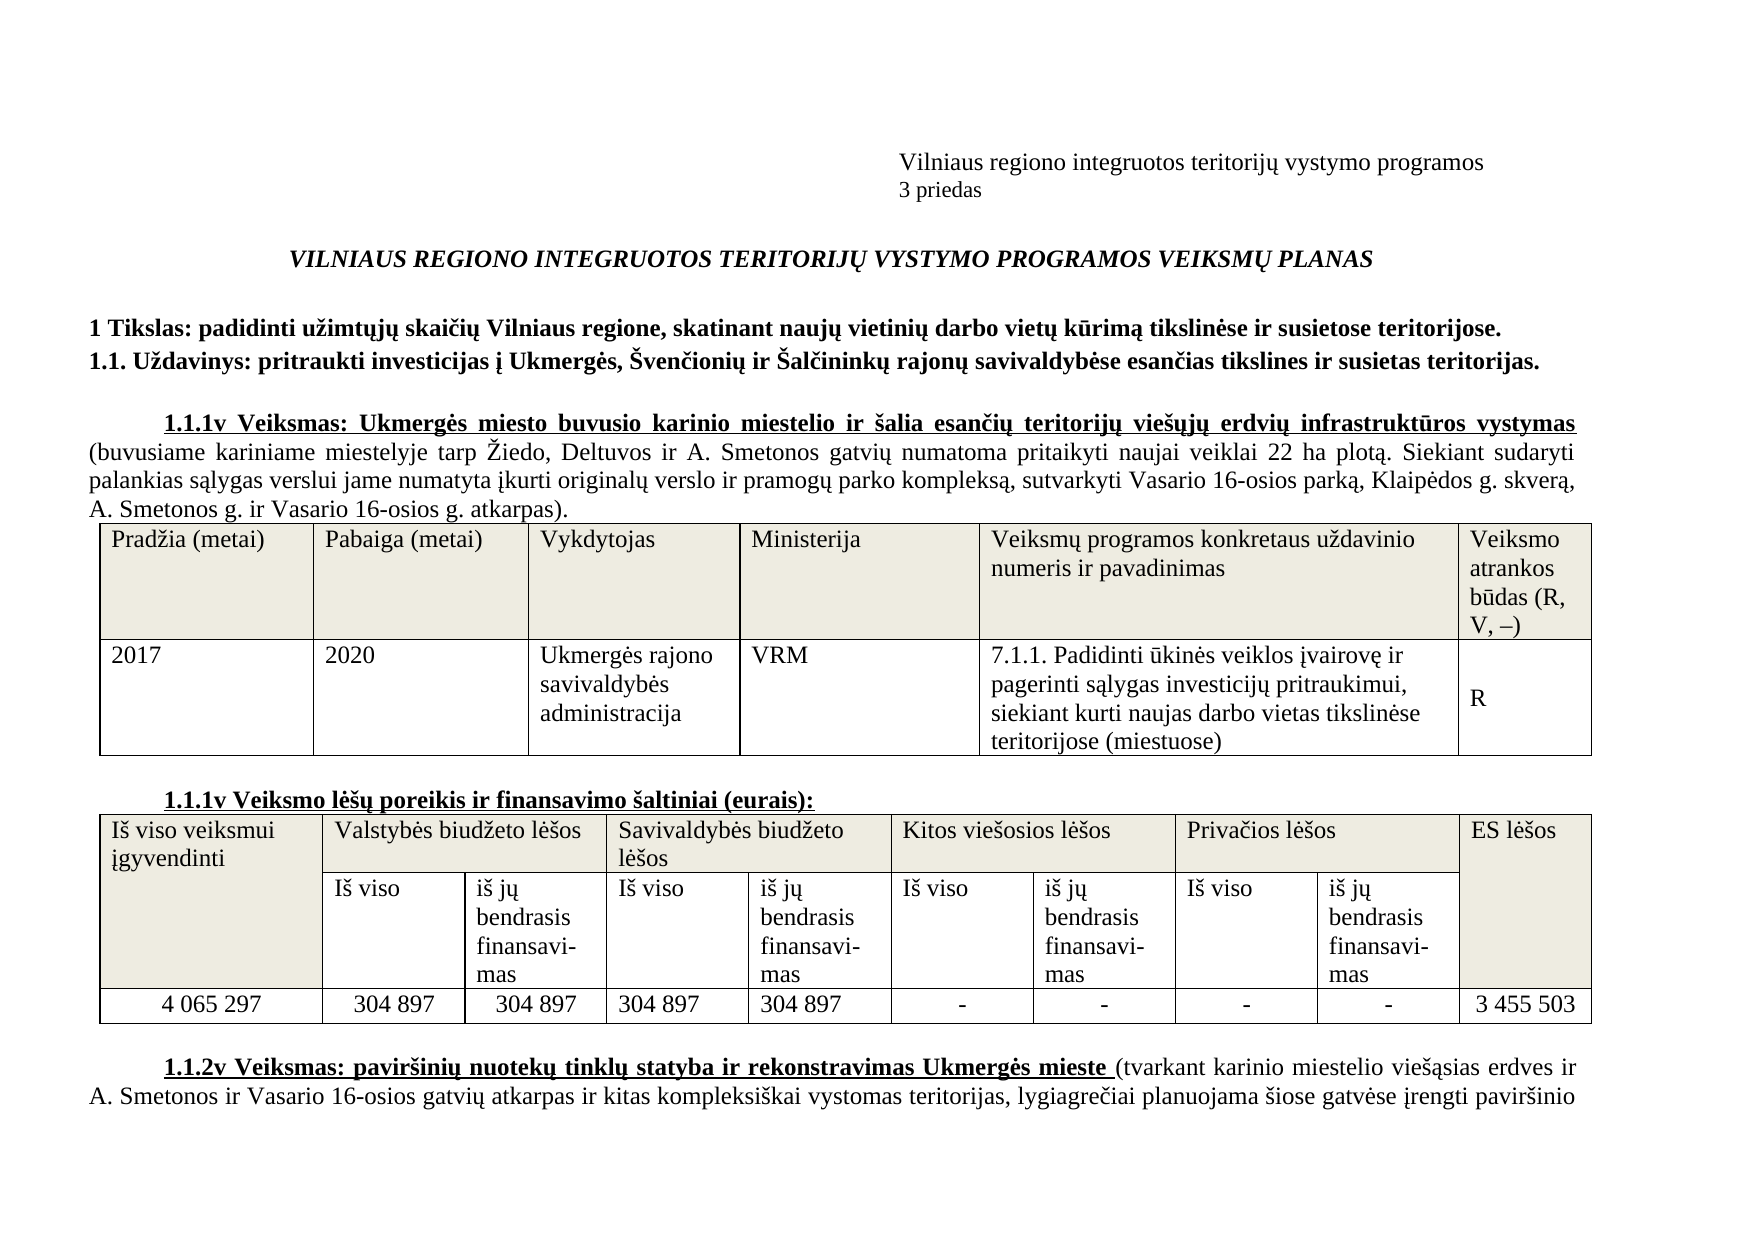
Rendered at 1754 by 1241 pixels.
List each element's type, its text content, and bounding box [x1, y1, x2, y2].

text 1 Tikslas: padidinti užimtųjų skaičių Vilniaus regione, skatinant naujų vietinių darbo vietų kūrimą tikslinėse ir susietose teritorijose. [89, 313, 1577, 342]
table_cell 7.1.1. Padidinti ūkinės veiklos įvairovę ir pagerinti sąlygas investicijų pritraukimui, siekiant kurti naujas darbo vietas tikslinėse teritorijose (miestuose) [980, 640, 1458, 755]
table_header Ministerija [741, 524, 979, 639]
table_header Iš viso veiksmui įgyvendinti [101, 815, 322, 988]
table_header Veiksmo atrankos būdas (R, V, –) [1459, 524, 1591, 639]
table_cell iš jų bendrasis finansavi- mas [1034, 873, 1175, 988]
table_header Savivaldybės biudžeto lėšos [607, 815, 891, 872]
table_cell 304 897 [607, 989, 748, 1022]
table_cell 4 065 297 [101, 989, 322, 1022]
table_header Kitos viešosios lėšos [892, 815, 1175, 872]
table_cell iš jų bendrasis finansavi- mas [466, 873, 606, 988]
table_header ES lėšos [1460, 815, 1591, 988]
table_cell R [1459, 640, 1591, 755]
table_header Pabaiga (metai) [314, 524, 528, 639]
table_header Veiksmų programos konkretaus uždavinio numeris ir pavadinimas [980, 524, 1458, 639]
table_cell 304 897 [323, 989, 464, 1022]
table_cell Iš viso [892, 873, 1033, 988]
table_header Vykdytojas [529, 524, 739, 639]
text 1.1.2v Veiksmas: paviršinių nuotekų tinklų statyba ir rekonstravimas Ukmergės mieste (tvarkant karinio miestelio viešąsias erdves ir A. Smetonos ir Vasario 16-osios gatvių atkarpas ir kitas kompleksiškai vystomas teritorijas, lygiagrečiai planuojama šiose gatvėse įrengti paviršinio [89, 1052, 1577, 1110]
table_cell Ukmergės rajono savivaldybės administracija [529, 640, 739, 755]
text 1.1.1v Veiksmo lėšų poreikis ir finansavimo šaltiniai (eurais): [89, 785, 1577, 814]
table_cell - [1034, 989, 1175, 1022]
table_header Valstybės biudžeto lėšos [323, 815, 606, 872]
table_cell - [892, 989, 1033, 1022]
table_cell Iš viso [1176, 873, 1317, 988]
table_cell 3 455 503 [1460, 989, 1591, 1022]
text 1.1. Uždavinys: pritraukti investicijas į Ukmergės, Švenčionių ir Šalčininkų rajonų savivaldybėse esančias tikslines ir susietas teritorijas. [89, 346, 1577, 375]
table_cell 304 897 [749, 989, 891, 1022]
table_cell 2017 [101, 640, 313, 755]
text 1.1.1v Veiksmas: Ukmergės miesto buvusio karinio miestelio ir šalia esančių teritorijų viešųjų erdvių infrastruktūros vystymas (buvusiame kariniame miestelyje tarp Žiedo, Deltuvos ir A. Smetonos gatvių numatoma pritaikyti naujai veiklai 22 ha plotą. Siekiant sudaryti palankias sąlygas verslui jame numatyta įkurti originalų verslo ir pramogų parko kompleksą, sutvarkyti Vasario 16-osios parką, Klaipėdos g. skverą, A. Smetonos g. ir Vasario 16-osios g. atkarpas). [89, 408, 1577, 523]
table_cell Iš viso [323, 873, 464, 988]
table_cell - [1176, 989, 1317, 1022]
table_cell 2020 [314, 640, 528, 755]
table_cell iš jų bendrasis finansavi- mas [749, 873, 891, 988]
text VILNIAUS REGIONO INTEGRUOTOS TERITORIJŲ VYSTYMO PROGRAMOS VEIKSMŲ PLANAS [89, 244, 1577, 273]
table_cell iš jų bendrasis finansavi- mas [1318, 873, 1459, 988]
text Vilniaus regiono integruotos teritorijų vystymo programos [899, 147, 1577, 176]
table_header Privačios lėšos [1176, 815, 1459, 872]
table_cell VRM [741, 640, 979, 755]
text 3 priedas [899, 176, 1577, 202]
table_cell - [1318, 989, 1459, 1022]
table_header Pradžia (metai) [101, 524, 313, 639]
table_cell Iš viso [607, 873, 748, 988]
table_cell 304 897 [466, 989, 606, 1022]
